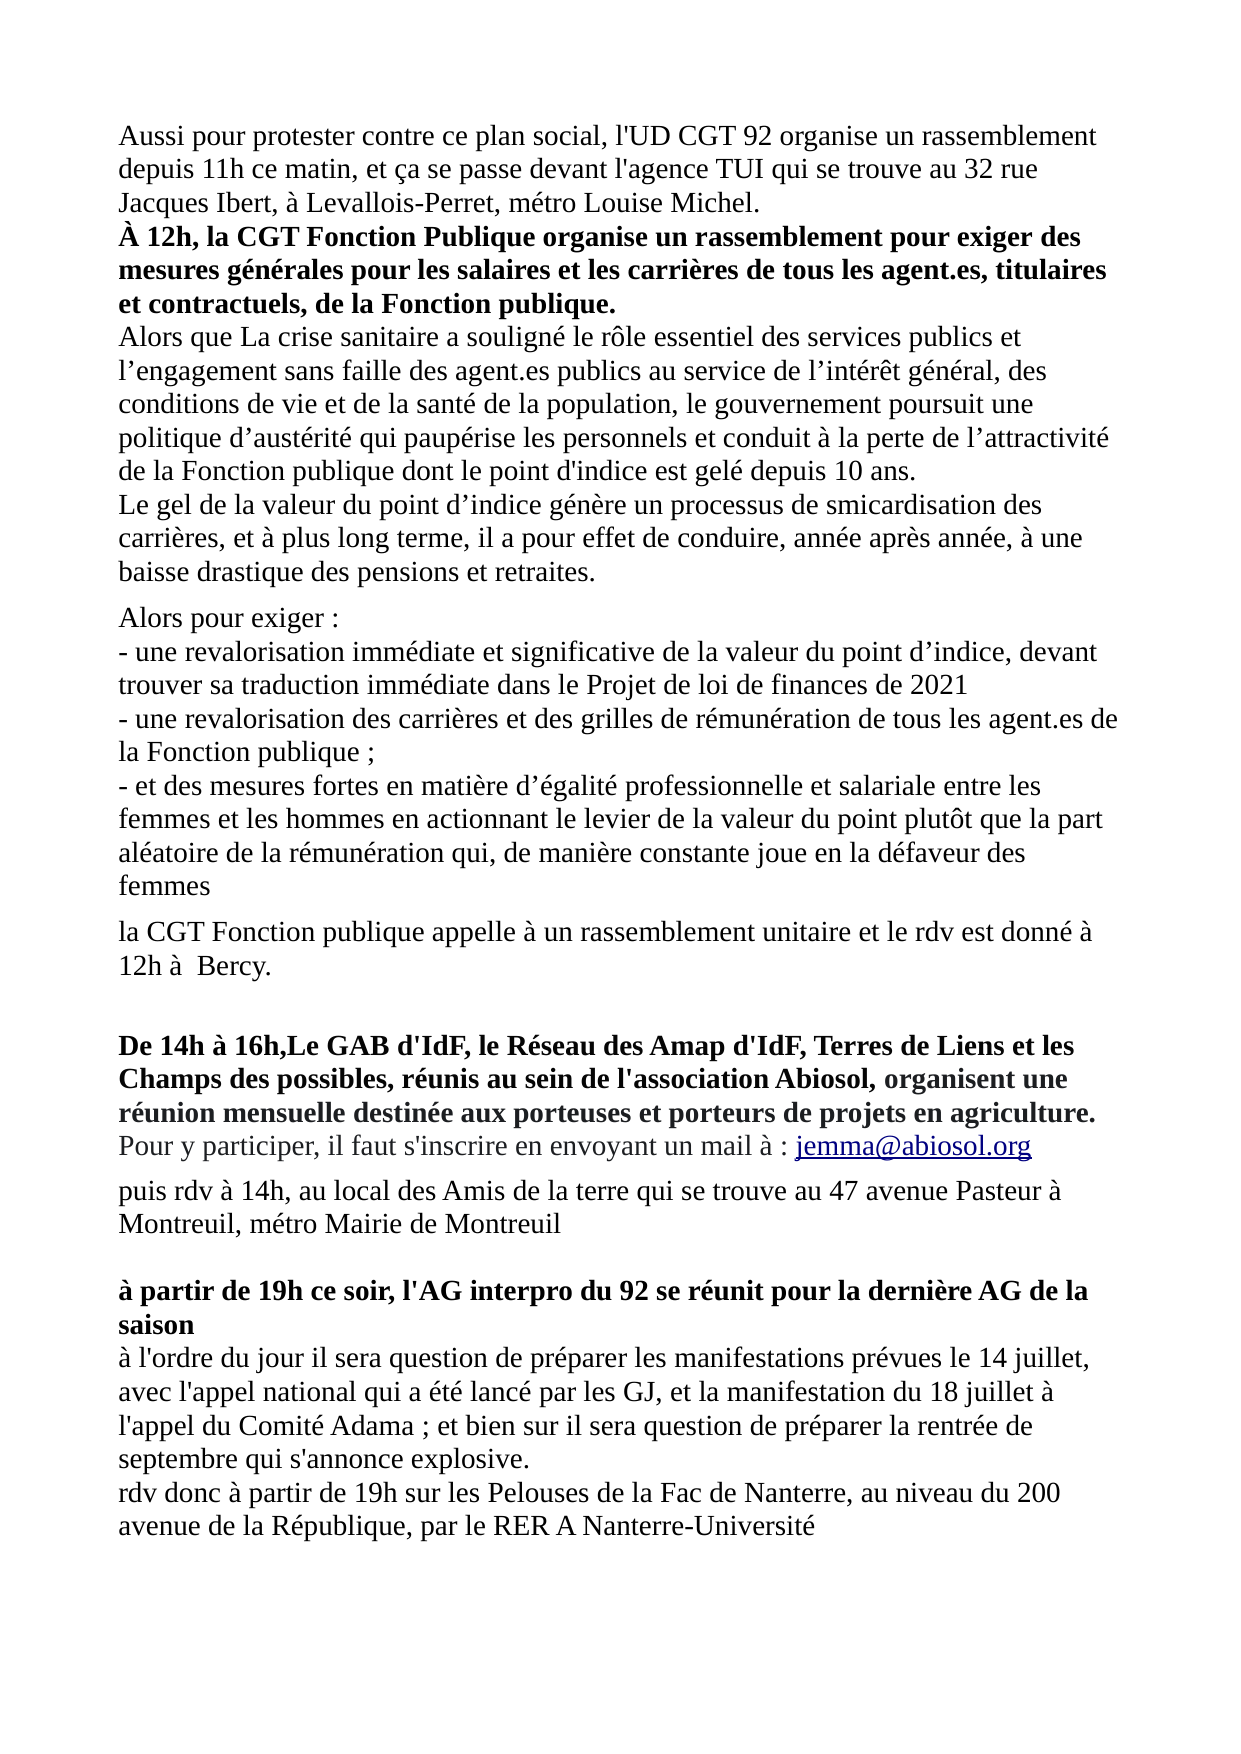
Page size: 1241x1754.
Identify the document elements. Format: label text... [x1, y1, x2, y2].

text puis rdv à 14h, au local des Amis de la terre qui se trouve au 47 avenue Pasteur à Montreuil, métro Mairie de Montreuil [118, 1173, 1122, 1240]
text Aussi pour protester contre ce plan social, l'UD CGT 92 organise un rassemblement depuis 11h ce matin, et ça se passe devant l'agence TUI qui se trouve au 32 rue Jacques Ibert, à Levallois-Perret, métro Louise Michel. [118, 118, 1122, 219]
text Pour y participer, il faut s'inscrire en envoyant un mail à : jemma@abiosol.org [118, 1128, 1122, 1162]
text Le gel de la valeur du point d’indice génère un processus de smicardisation des carrières, et à plus long terme, il a pour effet de conduire, année après année, à une baisse drastique des pensions et retraites. [118, 487, 1122, 588]
text Alors pour exiger : - une revalorisation immédiate et significative de la valeur du point d’indice, devant trouver sa traduction immédiate dans le Projet de loi de finances de 2021 - une revalorisation des carrières et des grilles de rémunération de tous les agent.es de la Fonction publique ; - et des mesures fortes en matière d’égalité professionnelle et salariale entre les femmes et les hommes en actionnant le levier de la valeur du point plutôt que la part aléatoire de la rémunération qui, de manière constante joue en la défaveur des femmes [118, 600, 1122, 902]
text rdv donc à partir de 19h sur les Pelouses de la Fac de Nanterre, au niveau du 200 avenue de la République, par le RER A Nanterre-Université [118, 1475, 1122, 1542]
text De 14h à 16h,Le GAB d'IdF, le Réseau des Amap d'IdF, Terres de Liens et les Champs des possibles, réunis au sein de l'association Abiosol, organisent une réunion mensuelle destinée aux porteuses et porteurs de projets en agriculture. [118, 1028, 1122, 1128]
text à partir de 19h ce soir, l'AG interpro du 92 se réunit pour la dernière AG de la saison [118, 1273, 1122, 1341]
text la CGT Fonction publique appelle à un rassemblement unitaire et le rdv est donné à 12h à Bercy. [118, 914, 1122, 982]
text Alors que La crise sanitaire a souligné le rôle essentiel des services publics et l’engagement sans faille des agent.es publics au service de l’intérêt général, des conditions de vie et de la santé de la population, le gouvernement poursuit une politique d’austérité qui paupérise les personnels et conduit à la perte de l’attractivité de la Fonction publique dont le point d'indice est gelé depuis 10 ans. [118, 319, 1122, 487]
text à l'ordre du jour il sera question de préparer les manifestations prévues le 14 juillet, avec l'appel national qui a été lancé par les GJ, et la manifestation du 18 juillet à l'appel du Comité Adama ; et bien sur il sera question de préparer la rentrée de septembre qui s'annonce explosive. [118, 1341, 1122, 1475]
text À 12h, la CGT Fonction Publique organise un rassemblement pour exiger des mesures générales pour les salaires et les carrières de tous les agent.es, titulaires et contractuels, de la Fonction publique. [118, 219, 1122, 319]
